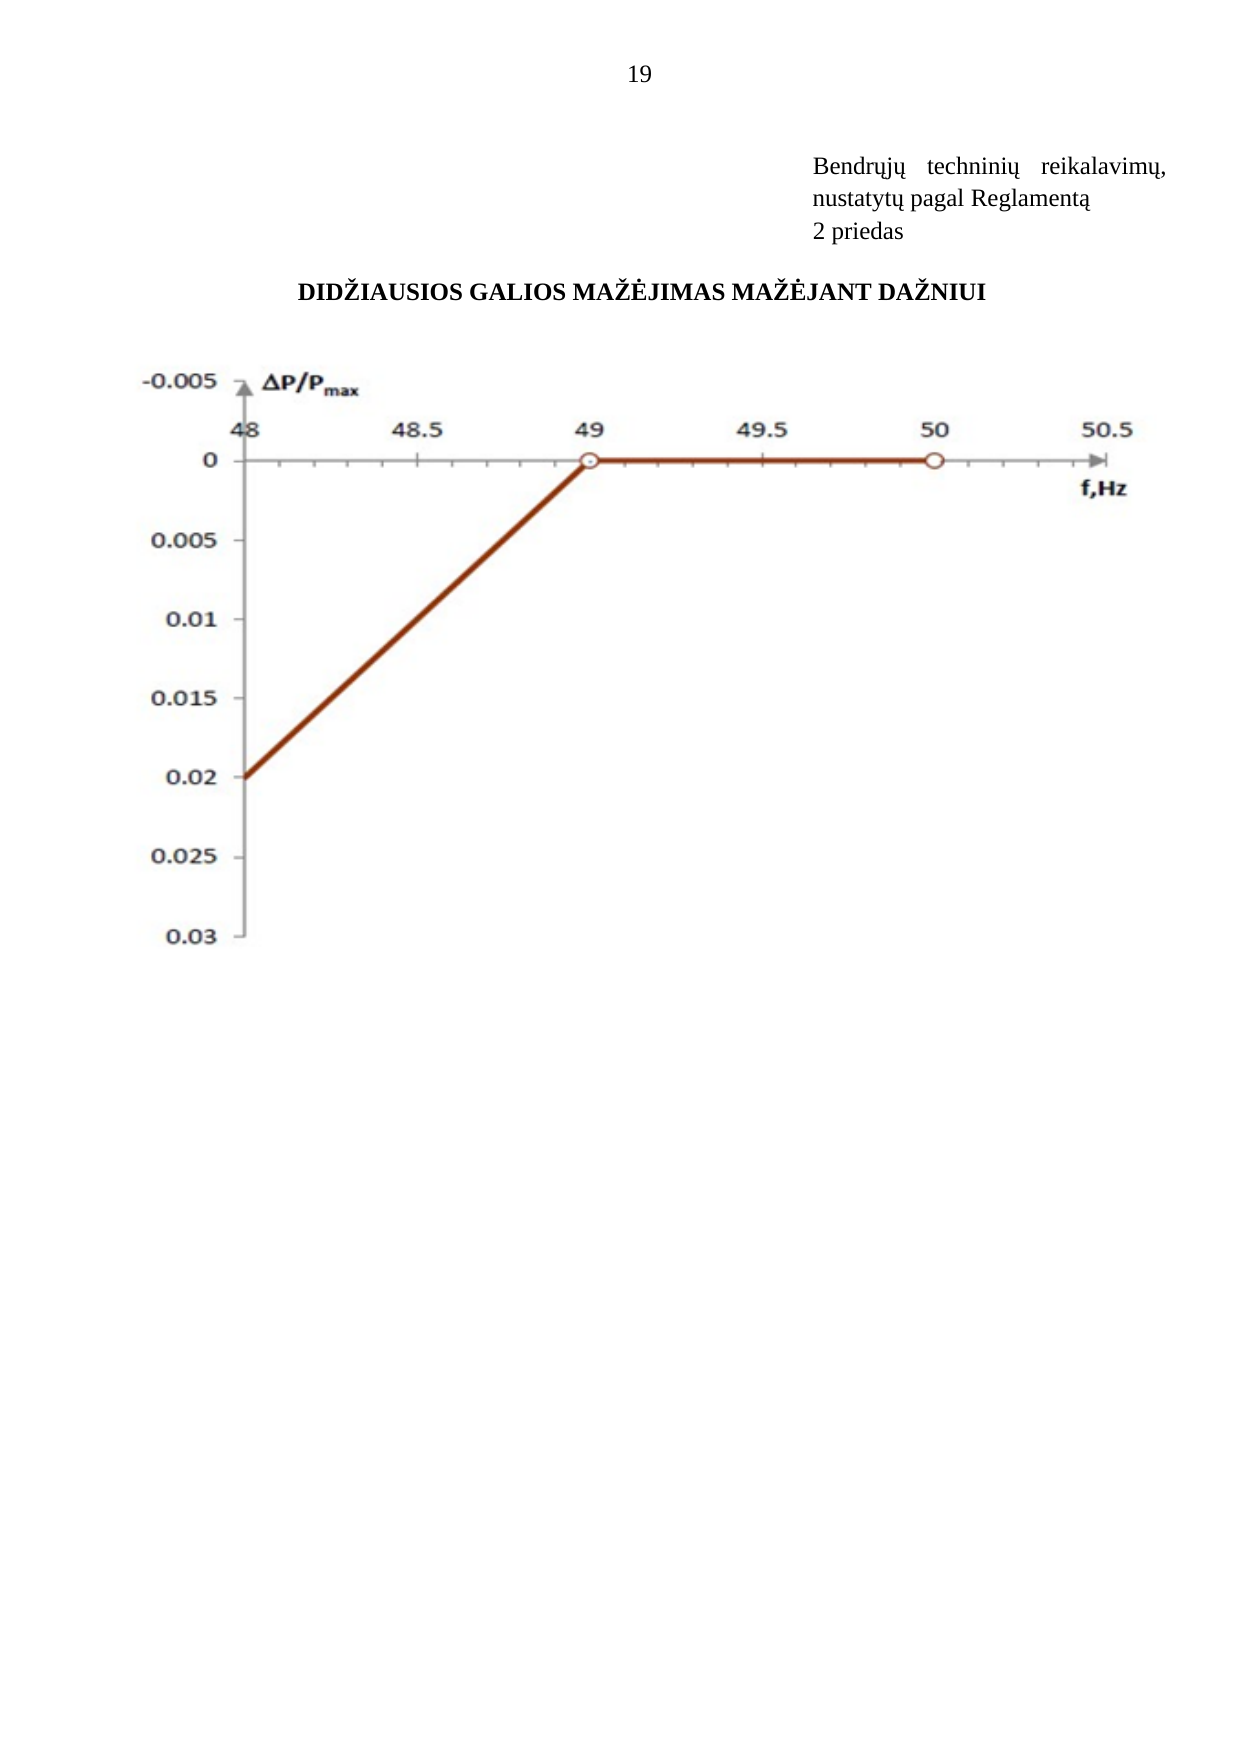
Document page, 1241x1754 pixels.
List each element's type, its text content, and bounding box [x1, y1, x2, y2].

subtitle DIDŽIAUSIOS GALIOS MAŽĖJIMAS MAŽĖJANT DAŽNIUI [118, 277, 1167, 306]
subtitle 2 priedas [812, 216, 1167, 245]
subtitle Bendrųjų techninių reikalavimų, nustatytų pagal Reglamentą [812, 151, 1167, 212]
